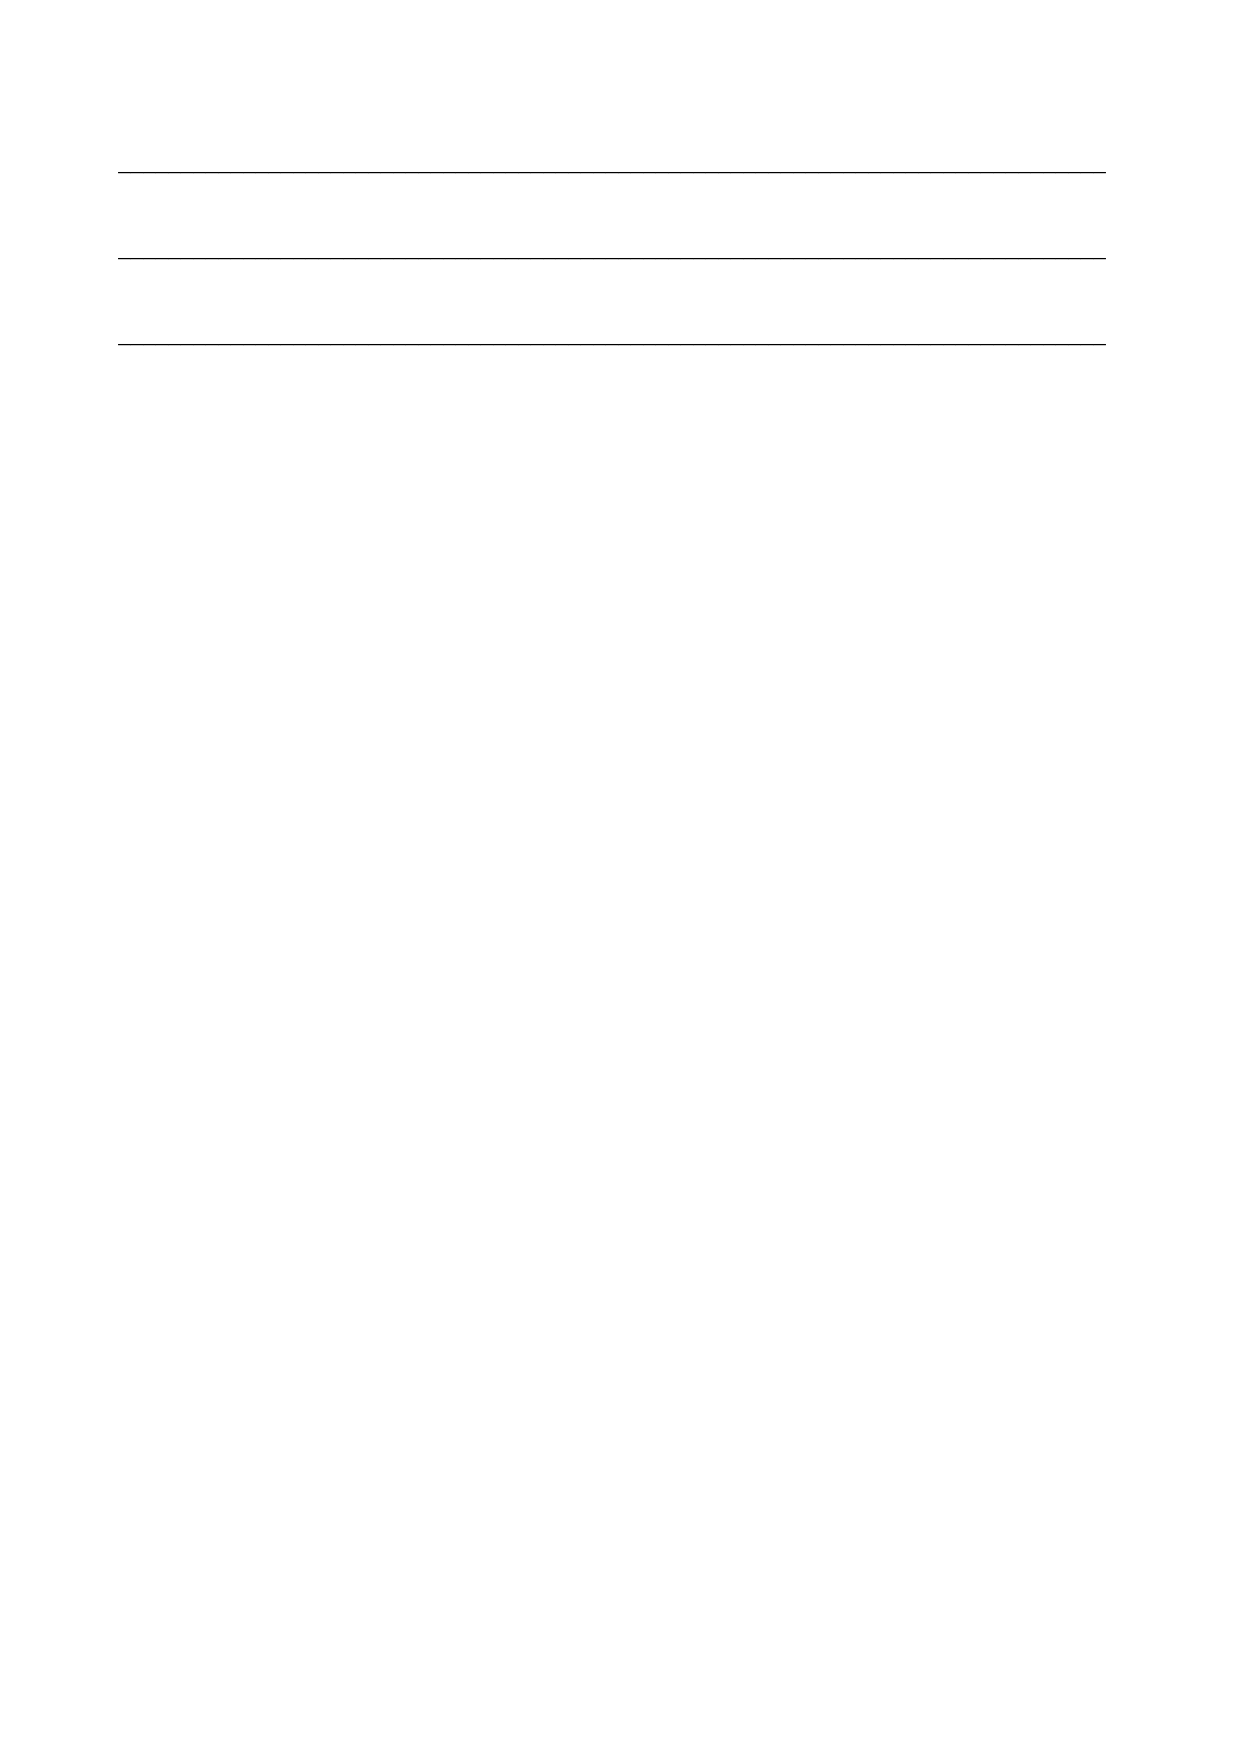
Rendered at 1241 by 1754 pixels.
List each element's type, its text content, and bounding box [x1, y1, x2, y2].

text _______________________________________________________________________________ [118, 233, 1122, 262]
text _______________________________________________________________________________ [118, 147, 1122, 176]
text _______________________________________________________________________________ [118, 319, 1122, 348]
